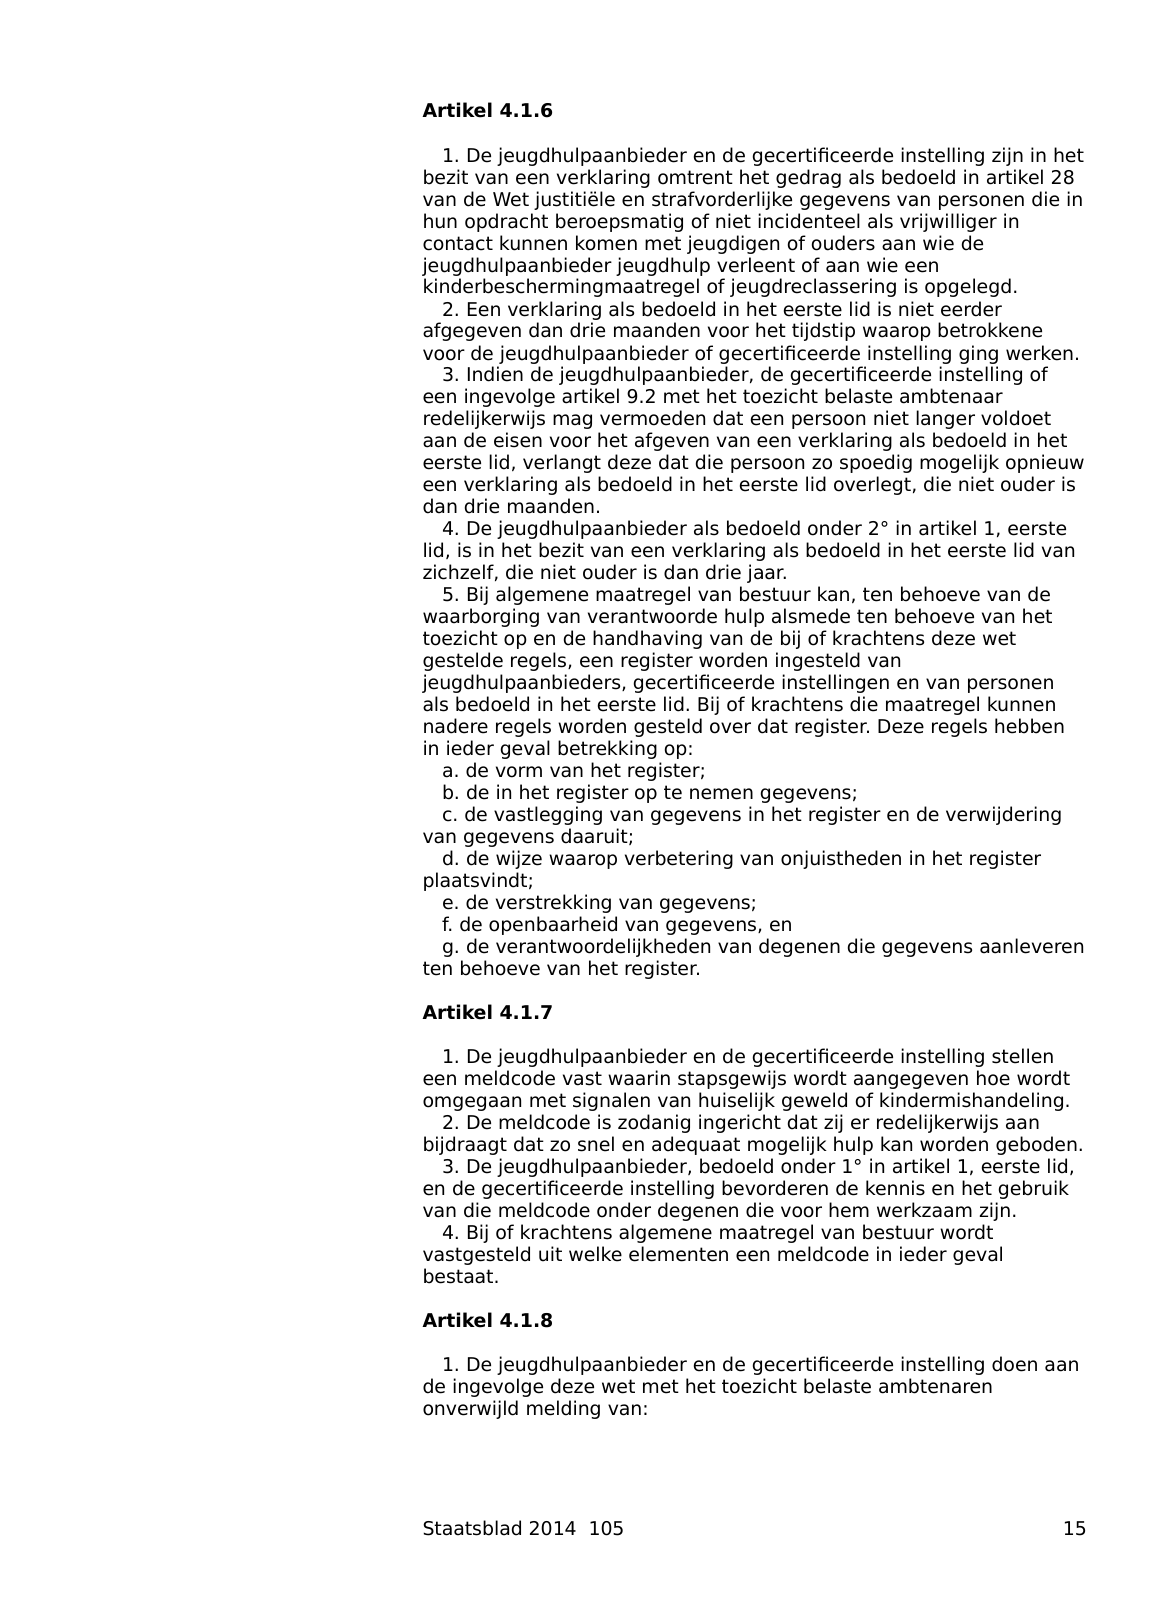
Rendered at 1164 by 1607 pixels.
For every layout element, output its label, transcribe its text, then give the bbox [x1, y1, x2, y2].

text 1. De jeugdhulpaanbieder en de gecertificeerde instelling stellen een meldcode vast waarin stapsgewijs wordt aangegeven hoe wordt omgegaan met signalen van huiselijk geweld of kindermishandeling. [422, 1046, 1087, 1112]
text c. de vastlegging van gegevens in het register en de verwijdering van gegevens daaruit; [422, 804, 1087, 848]
text 1. De jeugdhulpaanbieder en de gecertificeerde instelling doen aan de ingevolge deze wet met het toezicht belaste ambtenaren onverwijld melding van: [422, 1354, 1087, 1420]
text g. de verantwoordelijkheden van degenen die gegevens aanleveren ten behoeve van het register. [422, 936, 1087, 980]
text 2. Een verklaring als bedoeld in het eerste lid is niet eerder afgegeven dan drie maanden voor het tijdstip waarop betrokkene voor de jeugdhulpaanbieder of gecertificeerde instelling ging werken. [422, 298, 1087, 364]
text e. de verstrekking van gegevens; [422, 892, 1087, 914]
text 5. Bij algemene maatregel van bestuur kan, ten behoeve van de waarborging van verantwoorde hulp alsmede ten behoeve van het toezicht op en de handhaving van de bij of krachtens deze wet gestelde regels, een register worden ingesteld van jeugdhulpaanbieders, gecertificeerde instellingen en van personen als bedoeld in het eerste lid. Bij of krachtens die maatregel kunnen nadere regels worden gesteld over dat register. Deze regels hebben in ieder geval betrekking op: [422, 584, 1087, 760]
text 4. De jeugdhulpaanbieder als bedoeld onder 2° in artikel 1, eerste lid, is in het bezit van een verklaring als bedoeld in het eerste lid van zichzelf, die niet ouder is dan drie jaar. [422, 518, 1087, 584]
subtitle Artikel 4.1.8 [422, 1310, 1087, 1332]
text 3. De jeugdhulpaanbieder, bedoeld onder 1° in artikel 1, eerste lid, en de gecertificeerde instelling bevorderen de kennis en het gebruik van die meldcode onder degenen die voor hem werkzaam zijn. [422, 1156, 1087, 1222]
subtitle Artikel 4.1.6 [422, 100, 1087, 122]
text f. de openbaarheid van gegevens, en [422, 914, 1087, 936]
text b. de in het register op te nemen gegevens; [422, 782, 1087, 804]
text 4. Bij of krachtens algemene maatregel van bestuur wordt vastgesteld uit welke elementen een meldcode in ieder geval bestaat. [422, 1222, 1087, 1288]
subtitle Artikel 4.1.7 [422, 1002, 1087, 1024]
text d. de wijze waarop verbetering van onjuistheden in het register plaatsvindt; [422, 848, 1087, 892]
text 2. De meldcode is zodanig ingericht dat zij er redelijkerwijs aan bijdraagt dat zo snel en adequaat mogelijk hulp kan worden geboden. [422, 1112, 1087, 1156]
text 1. De jeugdhulpaanbieder en de gecertificeerde instelling zijn in het bezit van een verklaring omtrent het gedrag als bedoeld in artikel 28 van de Wet justitiële en strafvorderlijke gegevens van personen die in hun opdracht beroepsmatig of niet incidenteel als vrijwilliger in contact kunnen komen met jeugdigen of ouders aan wie de jeugdhulpaanbieder jeugdhulp verleent of aan wie een kinderbeschermingmaatregel of jeugdreclassering is opgelegd. [422, 144, 1087, 298]
text 3. Indien de jeugdhulpaanbieder, de gecertificeerde instelling of een ingevolge artikel 9.2 met het toezicht belaste ambtenaar redelijkerwijs mag vermoeden dat een persoon niet langer voldoet aan de eisen voor het afgeven van een verklaring als bedoeld in het eerste lid, verlangt deze dat die persoon zo spoedig mogelijk opnieuw een verklaring als bedoeld in het eerste lid overlegt, die niet ouder is dan drie maanden. [422, 364, 1087, 518]
text a. de vorm van het register; [422, 760, 1087, 782]
